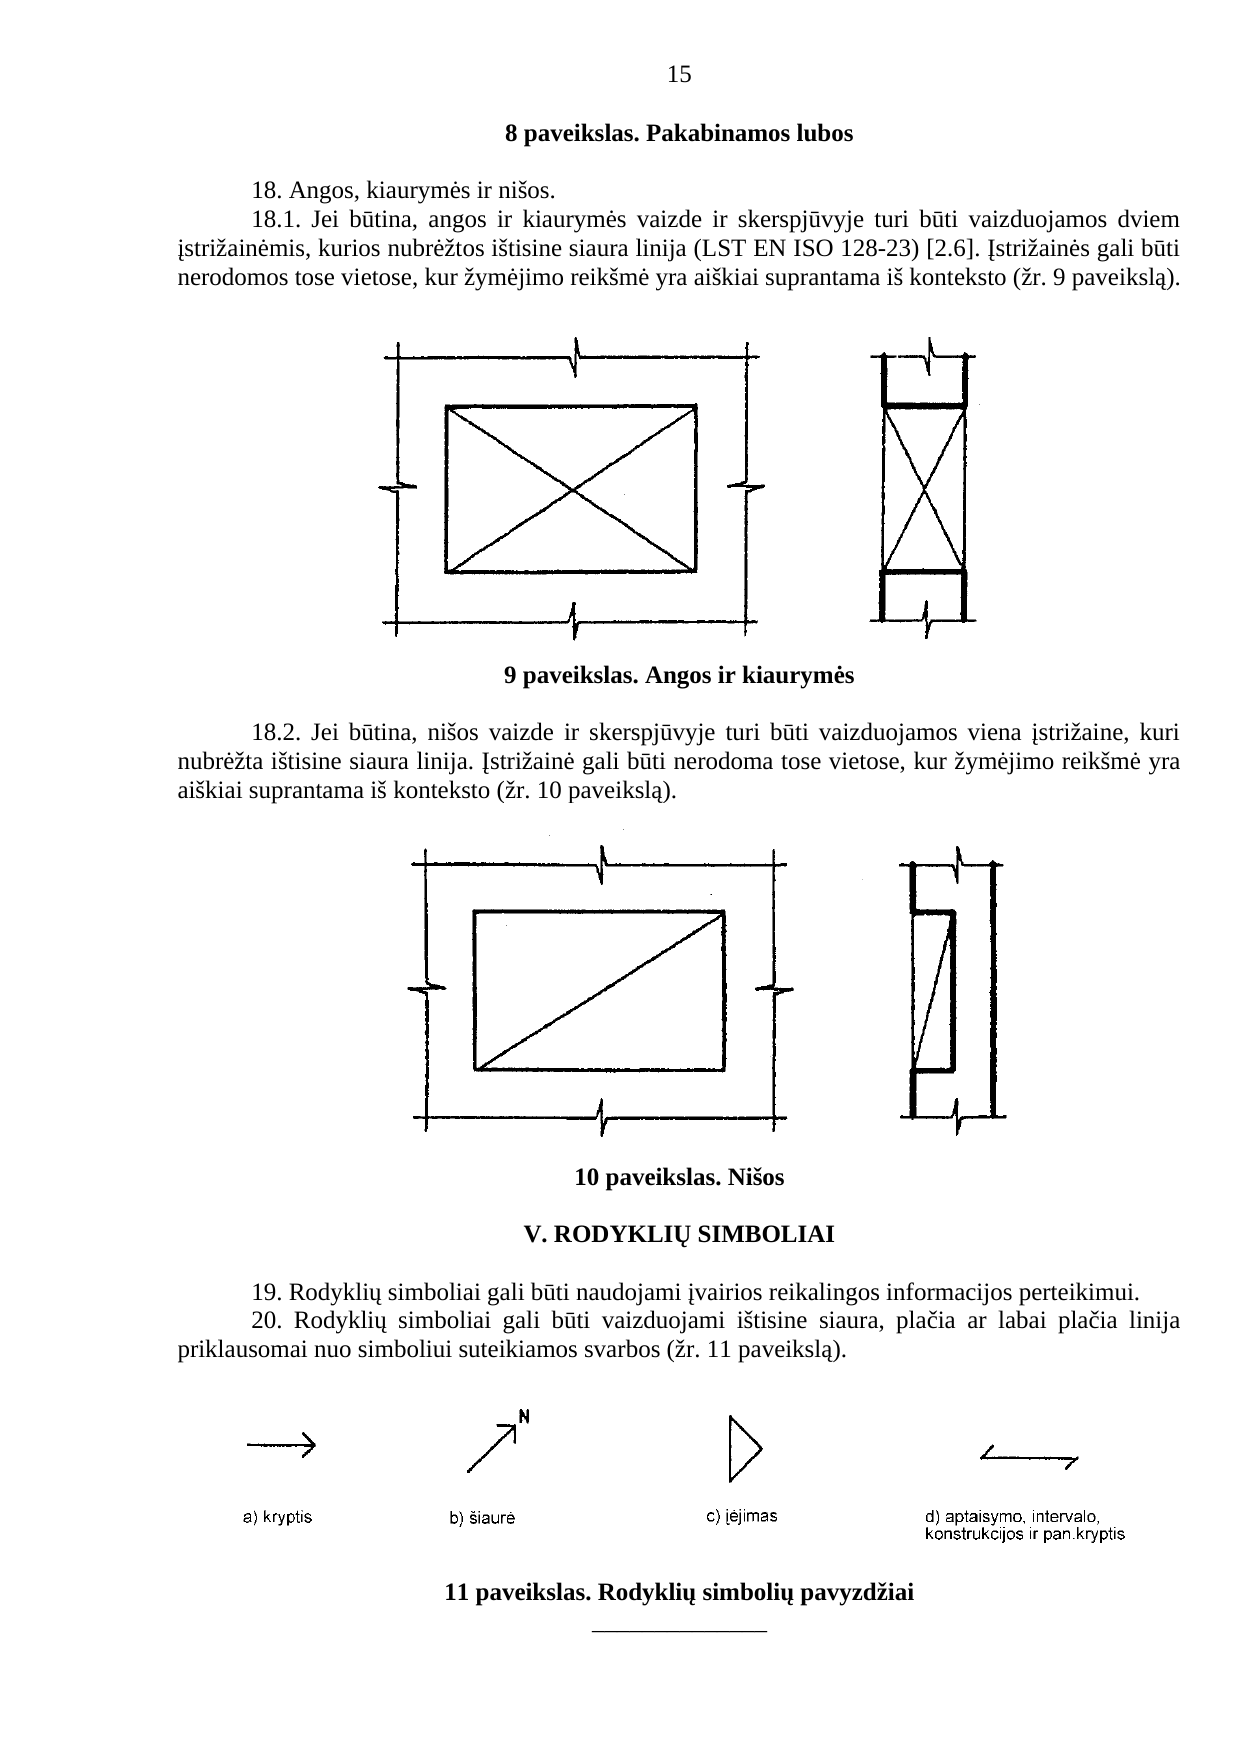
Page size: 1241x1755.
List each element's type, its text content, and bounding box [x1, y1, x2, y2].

text V. RODYKLIŲ SIMBOLIAI [177, 1219, 1181, 1248]
text 20. Rodyklių simboliai gali būti vaizduojami ištisine siaura, plačia ar labai plačia linija priklausomai nuo simboliui suteikiamos svarbos (žr. 11 paveikslą). [177, 1305, 1181, 1363]
text 19. Rodyklių simboliai gali būti naudojami įvairios reikalingos informacijos perteikimui. [177, 1277, 1181, 1305]
text ______________ [177, 1606, 1181, 1635]
text 9 paveikslas. Angos ir kiaurymės [177, 660, 1181, 689]
text 11 paveikslas. Rodyklių simbolių pavyzdžiai [177, 1577, 1181, 1606]
text 18.1. Jei būtina, angos ir kiaurymės vaizde ir skerspjūvyje turi būti vaizduojamos dviem įstrižainėmis, kurios nubrėžtos ištisine siaura linija (LST EN ISO 128-23) [2.6]. Įstrižainės gali būti nerodomos tose vietose, kur žymėjimo reikšmė yra aiškiai suprantama iš konteksto (žr. 9 paveikslą). [177, 204, 1181, 291]
text 18.2. Jei būtina, nišos vaizde ir skerspjūvyje turi būti vaizduojamos viena įstrižaine, kuri nubrėžta ištisine siaura linija. Įstrižainė gali būti nerodoma tose vietose, kur žymėjimo reikšmė yra aiškiai suprantama iš konteksto (žr. 10 paveikslą). [177, 717, 1181, 804]
text 18. Angos, kiaurymės ir nišos. [177, 176, 1181, 204]
text 8 paveikslas. Pakabinamos lubos [177, 118, 1181, 147]
text 10 paveikslas. Nišos [177, 1162, 1181, 1190]
